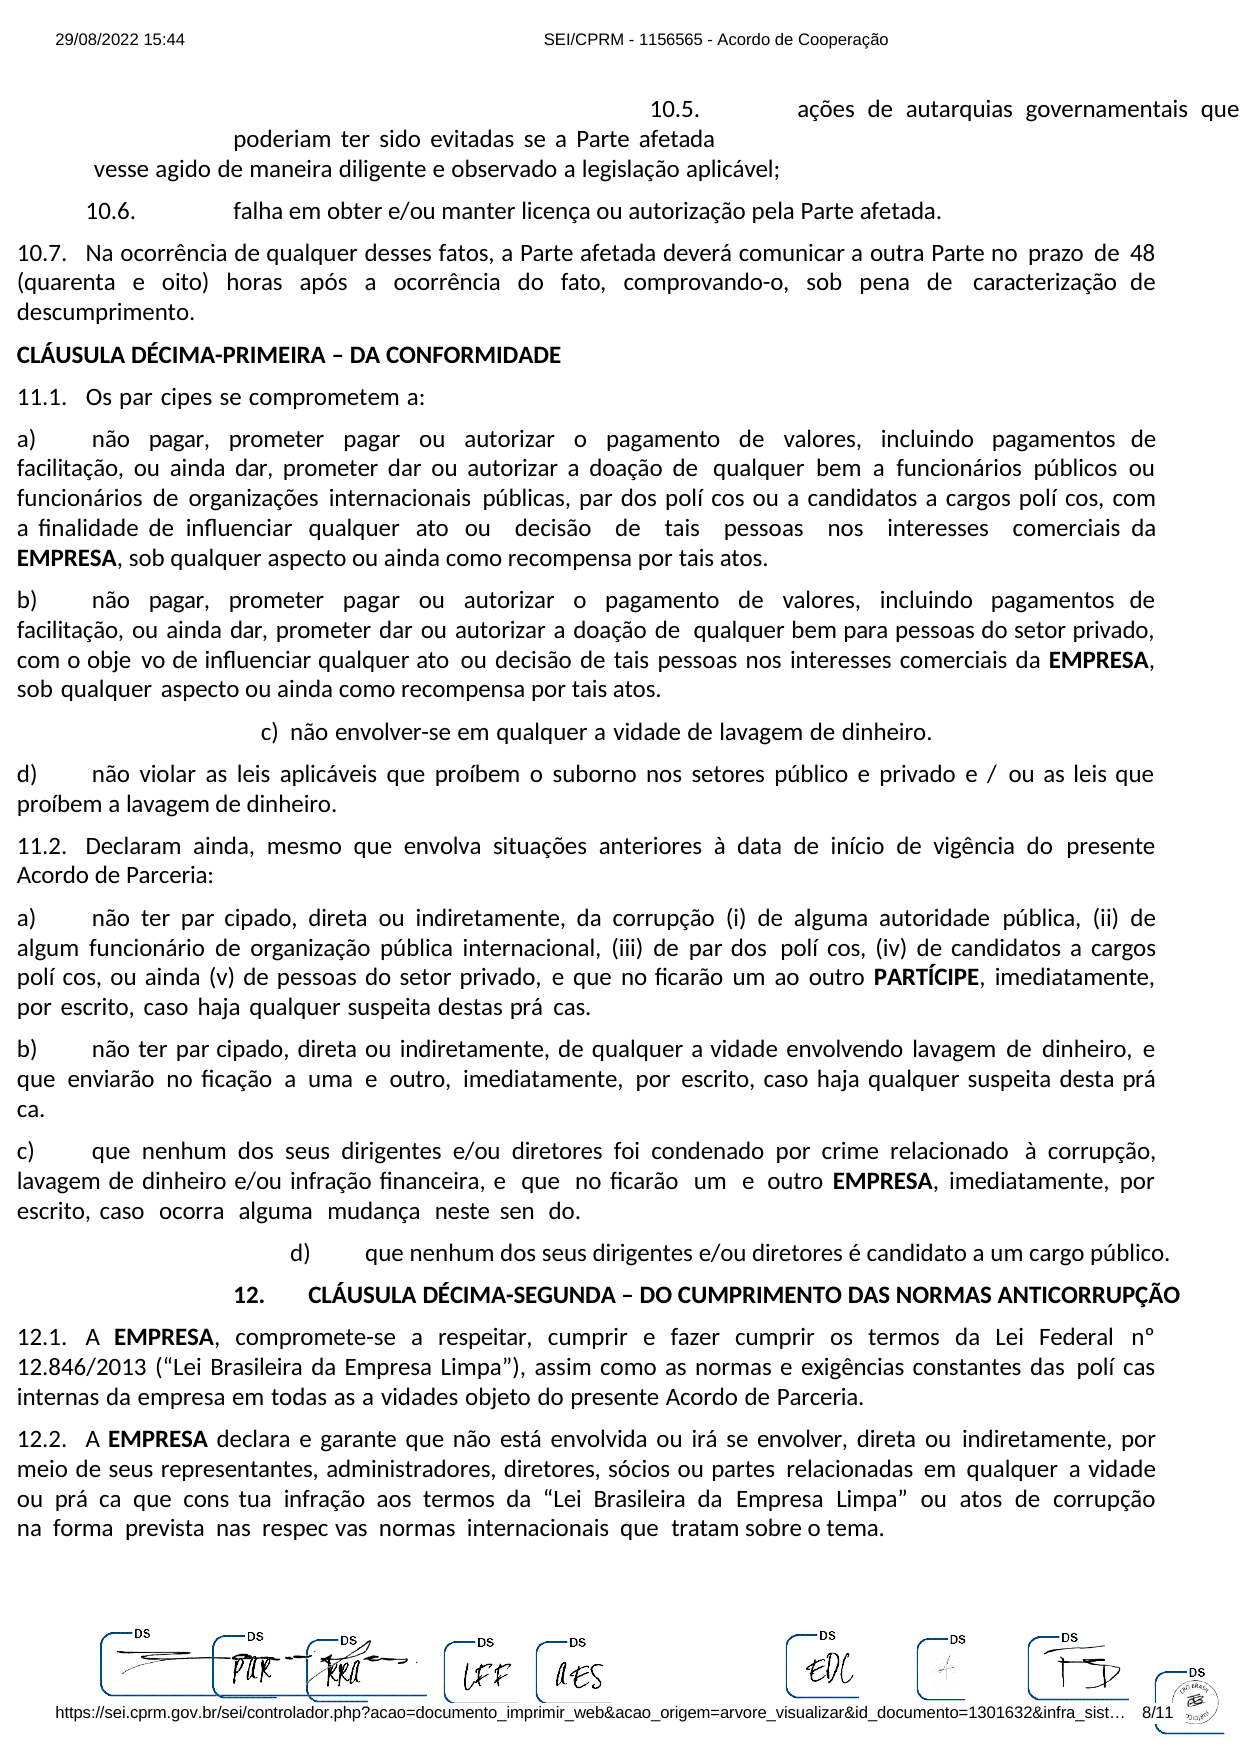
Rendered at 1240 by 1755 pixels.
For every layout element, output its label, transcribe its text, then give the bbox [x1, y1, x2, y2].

text vesse agido de maneira diligente e observado a legislação aplicável; [85, 153, 1239, 183]
list não pagar, prometer pagar ou autorizar o pagamento de valores, incluindo pagamentos de facilitação, ou ainda dar, prometer dar ou autorizar a doação de qualquer bem para pessoas do setor privado, com o obje vo de inﬂuenciar qualquer ato ou decisão de tais pessoas nos interesses comerciais da EMPRESA, sob qualquer aspecto ou ainda como recompensa por tais atos. [17, 585, 1156, 704]
list [29, 16, 566, 49]
list não ter par cipado, direta ou indiretamente, da corrupção (i) de alguma autoridade pública, (ii) de algum funcionário de organização pública internacional, (iii) de par dos polí cos, (iv) de candidatos a cargos polí cos, ou ainda (v) de pessoas do setor privado, e que no ﬁcarão um ao outro PARTÍCIPE, imediatamente, por escrito, caso haja qualquer suspeita destas prá cas. [17, 902, 1156, 1022]
list Na ocorrência de qualquer desses fatos, a Parte afetada deverá comunicar a outra Parte no prazo de 48 (quarenta e oito) horas após a ocorrência do fato, comprovando-o, sob pena de caracterização de descumprimento. [17, 237, 1156, 327]
list ações de autarquias governamentais que poderiam ter sido evitadas se a Parte afetada [85, 93, 1239, 153]
list CLÁUSULA DÉCIMA-SEGUNDA – DO CUMPRIMENTO DAS NORMAS ANTICORRUPÇÃO [233, 1280, 1239, 1310]
list A EMPRESA declara e garante que não está envolvida ou irá se envolver, direta ou indiretamente, por meio de seus representantes, administradores, diretores, sócios ou partes relacionadas em qualquer a vidade ou prá ca que cons tua infração aos termos da “Lei Brasileira da Empresa Limpa” ou atos de corrupção na forma prevista nas respec vas normas internacionais que tratam sobre o tema. [17, 1424, 1156, 1543]
list CLÁUSULA DÉCIMA-PRIMEIRA – DA CONFORMIDADE [0, 339, 1239, 369]
list que nenhum dos seus dirigentes e/ou diretores é candidato a um cargo público. [290, 1237, 1239, 1268]
list não violar as leis aplicáveis que proíbem o suborno nos setores público e privado e / ou as leis que proíbem a lavagem de dinheiro. [17, 758, 1155, 818]
list Declaram ainda, mesmo que envolva situações anteriores à data de início de vigência do presente Acordo de Parceria: [17, 830, 1155, 890]
list não pagar, prometer pagar ou autorizar o pagamento de valores, incluindo pagamentos de facilitação, ou ainda dar, prometer dar ou autorizar a doação de qualquer bem a funcionários públicos ou funcionários de organizações internacionais públicas, par dos polí cos ou a candidatos a cargos polí cos, com a ﬁnalidade de inﬂuenciar qualquer ato ou decisão de tais pessoas nos interesses comerciais da EMPRESA, sob qualquer aspecto ou ainda como recompensa por tais atos. [17, 423, 1156, 572]
list Os par cipes se comprometem a: [17, 381, 1239, 412]
list A EMPRESA, compromete-se a respeitar, cumprir e fazer cumprir os termos da Lei Federal nº 12.846/2013 (“Lei Brasileira da Empresa Limpa”), assim como as normas e exigências constantes das polí cas internas da empresa em todas as a vidades objeto do presente Acordo de Parceria. [17, 1322, 1156, 1411]
list que nenhum dos seus dirigentes e/ou diretores foi condenado por crime relacionado à corrupção, lavagem de dinheiro e/ou infração ﬁnanceira, e que no ﬁcarão um e outro EMPRESA, imediatamente, por escrito, caso ocorra alguma mudança neste sen do. [17, 1136, 1156, 1225]
list 29/08/2022 15:44 SE [55, 30, 566, 49]
list falha em obter e/ou manter licença ou autorização pela Parte afetada. [85, 195, 1239, 226]
list não envolver-se em qualquer a vidade de lavagem de dinheiro. [261, 716, 1239, 747]
list não ter par cipado, direta ou indiretamente, de qualquer a vidade envolvendo lavagem de dinheiro, e que enviarão no ﬁcação a uma e outro, imediatamente, por escrito, caso haja qualquer suspeita desta prá ca. [17, 1034, 1156, 1123]
